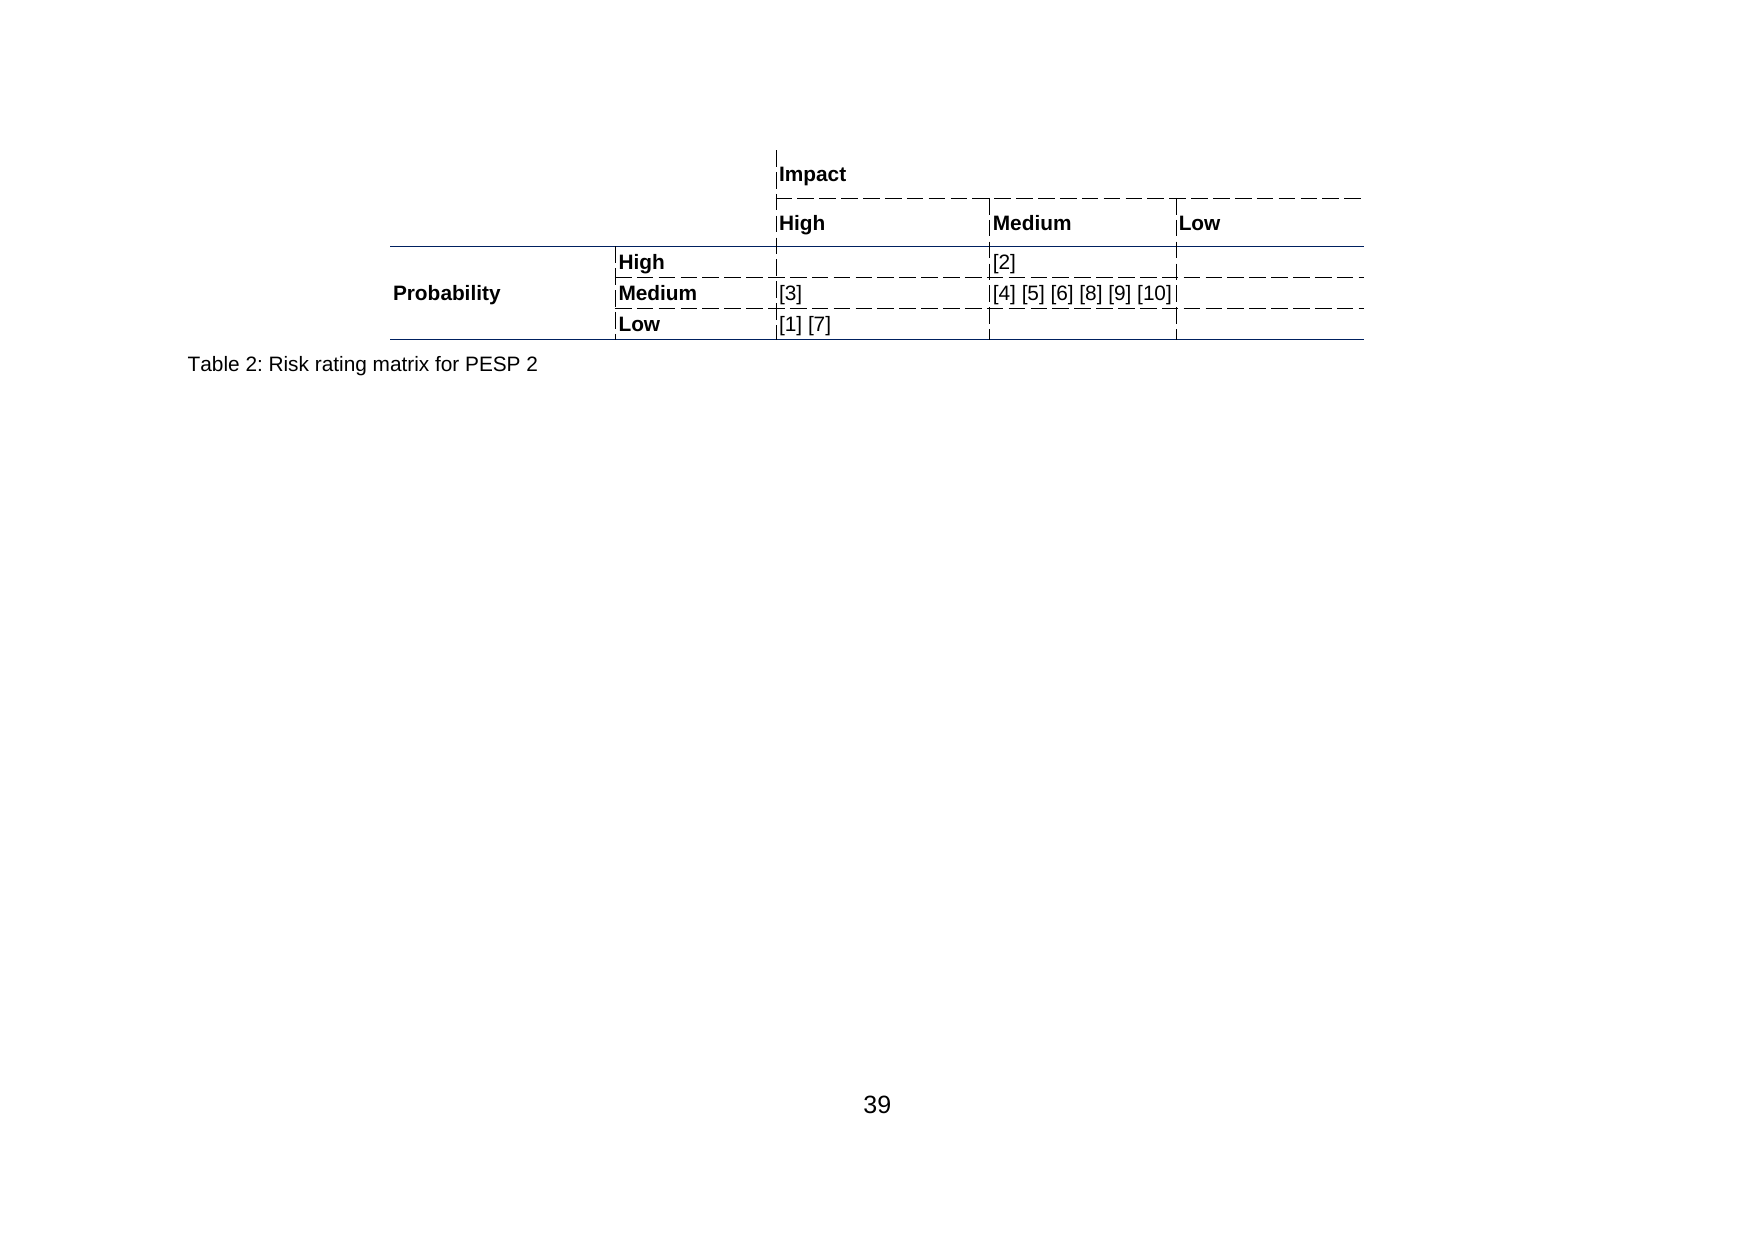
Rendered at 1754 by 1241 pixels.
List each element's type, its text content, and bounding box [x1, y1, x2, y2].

table_header [390, 150, 776, 246]
table_cell [3] [776, 277, 990, 308]
table_cell High [615, 247, 776, 277]
table_cell High [776, 198, 990, 246]
table_header Impact [776, 150, 1364, 198]
table_cell [1177, 247, 1364, 277]
table_cell [2] [990, 247, 1177, 277]
table_cell [1177, 308, 1364, 339]
table_cell Medium [615, 277, 776, 308]
table_cell Medium [990, 198, 1177, 246]
table_cell [1] [7] [776, 308, 990, 339]
table_cell [776, 247, 990, 277]
text Table 2: Risk rating matrix for PESP 2 [187, 352, 1442, 376]
table_cell [4] [5] [6] [8] [9] [10] [990, 277, 1177, 308]
table_cell [990, 308, 1177, 339]
table_cell [1177, 277, 1364, 308]
table_cell Probability [390, 247, 615, 339]
table_cell Low [1177, 198, 1364, 246]
table_cell Low [615, 308, 776, 339]
